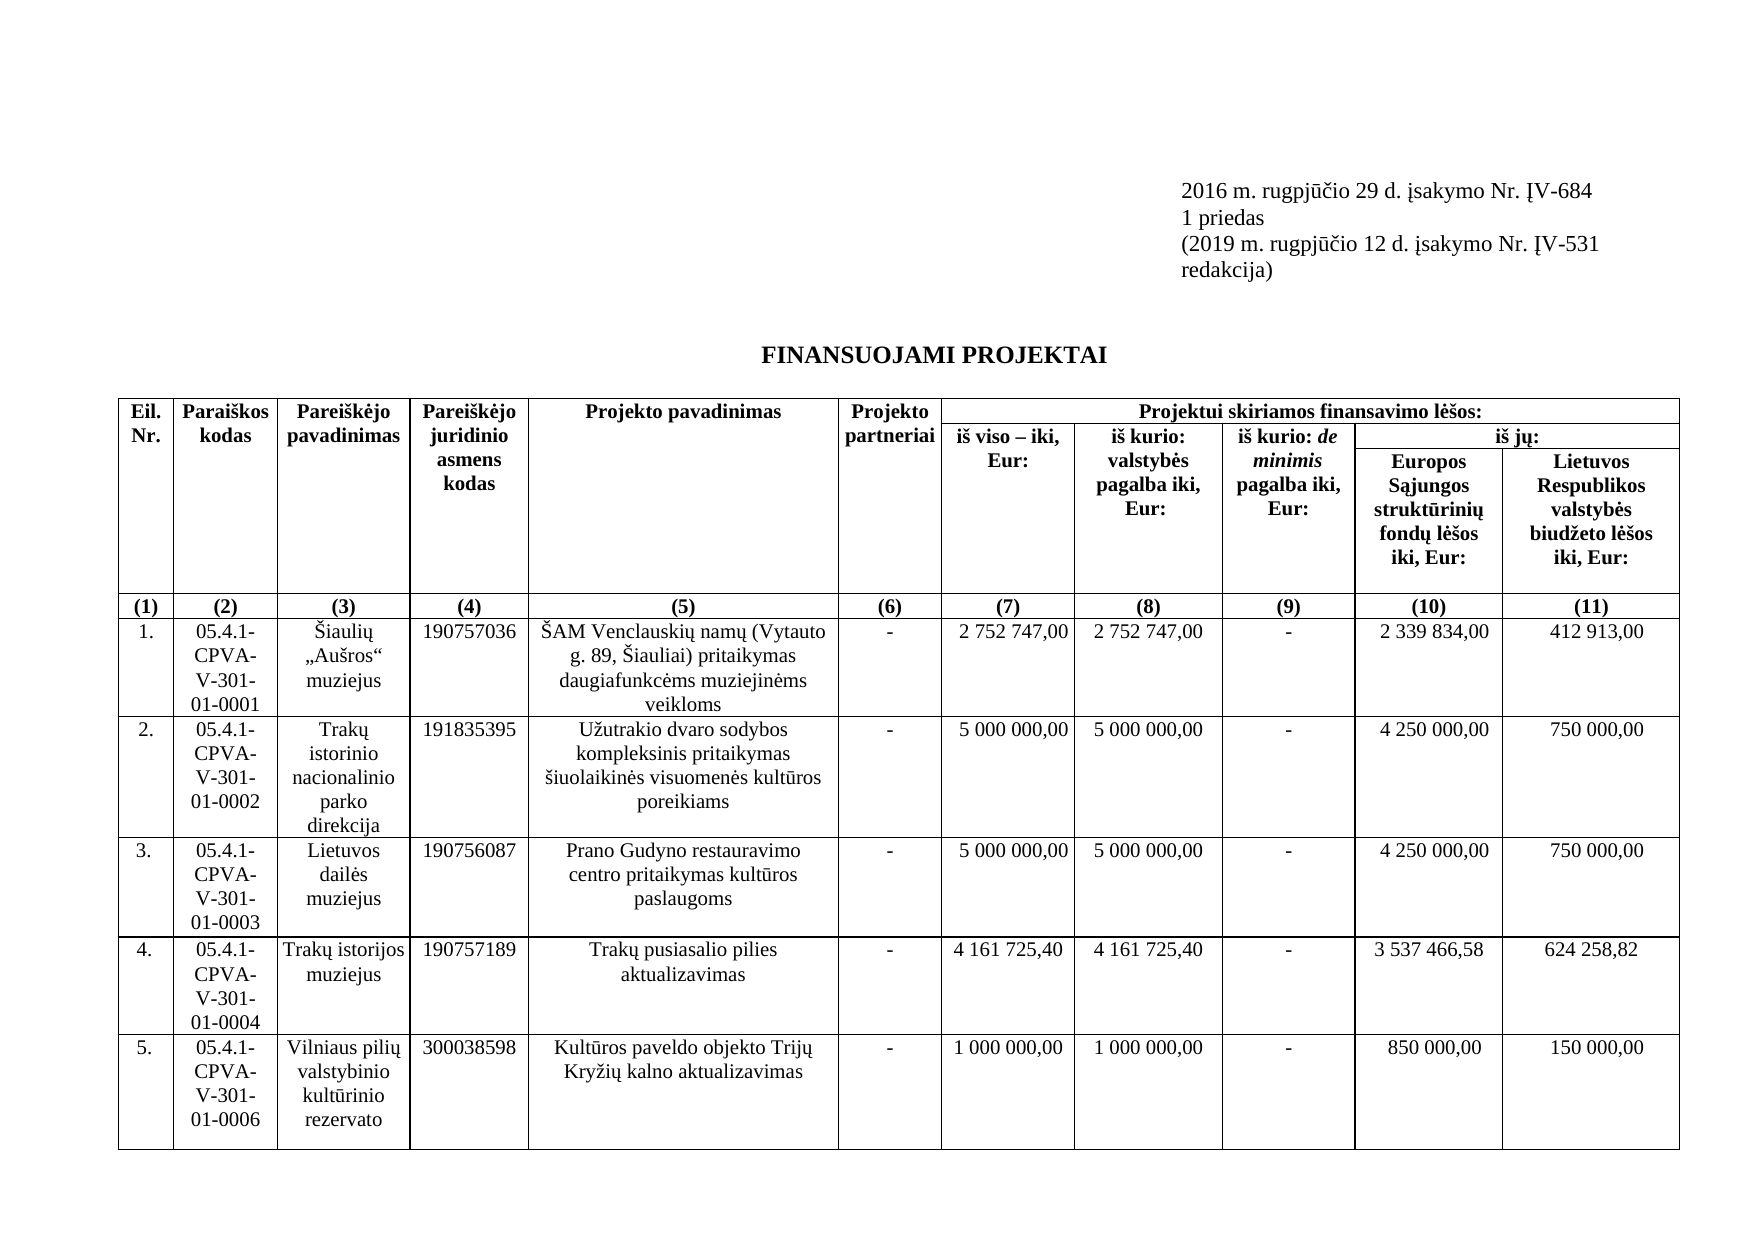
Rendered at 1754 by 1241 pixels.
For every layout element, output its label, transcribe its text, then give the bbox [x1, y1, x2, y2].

table_cell - [839, 1035, 941, 1149]
table_cell ŠAM Venclauskių namų (Vytauto g. 89, Šiauliai) pritaikymas daugiafunkcėms muziejinėms veikloms [529, 619, 838, 716]
table_header Projektui skiriamos finansavimo lėšos: [942, 399, 1679, 423]
table_cell 2. [119, 717, 173, 837]
table_cell Trakų istorijos muziejus [278, 938, 409, 1034]
text FINANSUOJAMI PROJEKTAI [118, 340, 1668, 369]
table_cell 190757189 [411, 938, 528, 1034]
table_cell 5 000 000,00 [942, 717, 1074, 837]
table_cell 4 250 000,00 [1356, 838, 1502, 936]
table_cell Šiaulių „Aušros“ muziejus [278, 619, 409, 716]
table_cell 5 000 000,00 [1075, 838, 1222, 936]
table_cell Lietuvos Respublikos valstybės biudžeto lėšos iki, Eur: [1503, 449, 1679, 593]
table_cell 750 000,00 [1503, 838, 1679, 936]
table_cell 05.4.1-CPVA-V-301-01-0002 [174, 717, 277, 837]
table_cell 4 250 000,00 [1356, 717, 1502, 837]
table_header Pareiškėjo juridinio asmens kodas [411, 399, 528, 593]
table_cell 190757036 [411, 619, 528, 716]
table_cell 191835395 [411, 717, 528, 837]
table_cell (7) [942, 594, 1074, 618]
table_cell 4 161 725,40 [942, 938, 1074, 1034]
table_cell (10) [1356, 594, 1502, 618]
table_cell - [1223, 717, 1354, 837]
table_cell - [839, 619, 941, 716]
table_cell - [839, 938, 941, 1034]
table_cell 05.4.1-CPVA-V-301-01-0004 [174, 938, 277, 1034]
table_cell Prano Gudyno restauravimo centro pritaikymas kultūros paslaugoms [529, 838, 838, 936]
table_cell iš kurio: valstybės pagalba iki, Eur: [1075, 424, 1222, 593]
table_cell - [1223, 838, 1354, 936]
table_cell (4) [411, 594, 528, 618]
table_cell 2 752 747,00 [942, 619, 1074, 716]
table_header Projekto pavadinimas [529, 399, 838, 593]
table_cell 05.4.1-CPVA-V-301-01-0006 [174, 1035, 277, 1149]
table_cell (9) [1223, 594, 1354, 618]
table_cell Užutrakio dvaro sodybos kompleksinis pritaikymas šiuolaikinės visuomenės kultūros poreikiams [529, 717, 838, 837]
table_cell 1 000 000,00 [942, 1035, 1074, 1149]
table_cell Europos Sąjungos struktūrinių fondų lėšos iki, Eur: [1356, 449, 1502, 593]
text 2016 m. rugpjūčio 29 d. įsakymo Nr. ĮV-684 [1181, 177, 1668, 203]
table_cell 2 339 834,00 [1356, 619, 1502, 716]
table_cell 5 000 000,00 [942, 838, 1074, 936]
table_cell 300038598 [411, 1035, 528, 1149]
table_cell iš jų: [1356, 424, 1679, 448]
table_cell (8) [1075, 594, 1222, 618]
table_cell 150 000,00 [1503, 1035, 1679, 1149]
table_header Eil. Nr. [119, 399, 173, 593]
table_cell Kultūros paveldo objekto Trijų Kryžių kalno aktualizavimas [529, 1035, 838, 1149]
text (2019 m. rugpjūčio 12 d. įsakymo Nr. ĮV-531 redakcija) [1181, 230, 1668, 283]
table_cell 5. [119, 1035, 173, 1149]
table_cell Trakų pusiasalio pilies aktualizavimas [529, 938, 838, 1034]
table_cell 05.4.1-CPVA-V-301-01-0003 [174, 838, 277, 936]
table_cell iš viso – iki, Eur: [942, 424, 1074, 593]
text 1 priedas [1181, 203, 1668, 230]
table_cell 4. [119, 938, 173, 1034]
table_header Paraiškos kodas [174, 399, 277, 593]
table_cell (5) [529, 594, 838, 618]
table_cell 750 000,00 [1503, 717, 1679, 837]
table_cell - [839, 717, 941, 837]
table_header Projekto partneriai [839, 399, 941, 593]
table_cell (6) [839, 594, 941, 618]
table_header Pareiškėjo pavadinimas [278, 399, 409, 593]
table_cell 850 000,00 [1356, 1035, 1502, 1149]
table_cell (3) [278, 594, 409, 618]
table_cell 4 161 725,40 [1075, 938, 1222, 1034]
table_cell - [1223, 938, 1354, 1034]
table_cell 3 537 466,58 [1356, 938, 1502, 1034]
table_cell Lietuvos dailės muziejus [278, 838, 409, 936]
table_cell - [1223, 619, 1354, 716]
table_cell 624 258,82 [1503, 938, 1679, 1034]
table_cell 5 000 000,00 [1075, 717, 1222, 837]
table_cell 2 752 747,00 [1075, 619, 1222, 716]
table_cell 05.4.1-CPVA-V-301-01-0001 [174, 619, 277, 716]
table_cell iš kurio: de minimis pagalba iki, Eur: [1223, 424, 1354, 593]
table_cell 190756087 [411, 838, 528, 936]
table_cell (2) [174, 594, 277, 618]
table_cell 1. [119, 619, 173, 716]
table_cell - [1223, 1035, 1354, 1149]
table_cell Vilniaus pilių valstybinio kultūrinio rezervato [278, 1035, 409, 1149]
table_cell 1 000 000,00 [1075, 1035, 1222, 1149]
table_cell 3. [119, 838, 173, 936]
table_cell - [839, 838, 941, 936]
table_cell 412 913,00 [1503, 619, 1679, 716]
table_cell (11) [1503, 594, 1679, 618]
table_cell (1) [119, 594, 173, 618]
table_cell Trakų istorinio nacionalinio parko direkcija [278, 717, 409, 837]
